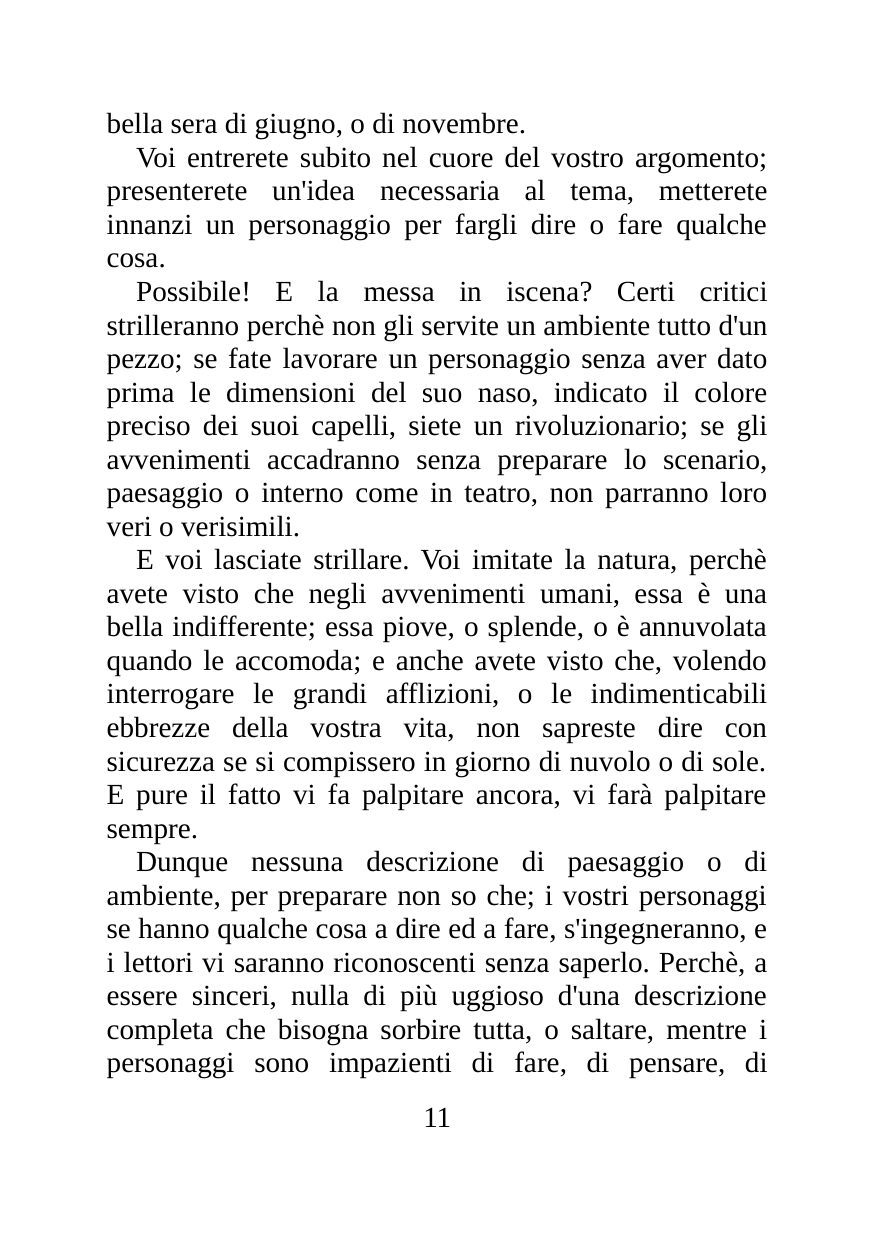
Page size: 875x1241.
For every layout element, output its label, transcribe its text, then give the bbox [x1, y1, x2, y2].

text E voi lasciate strillare. Voi imitate la natura, perchè avete visto che negli avvenimenti umani, essa è una bella indifferente; essa piove, o splende, o è annuvolata quando le accomoda; e anche avete visto che, volendo interrogare le grandi afflizioni, o le indimenticabili ebbrezze della vostra vita, non sapreste dire con sicurezza se si compissero in giorno di nuvolo o di sole. E pure il fatto vi fa palpitare ancora, vi farà palpitare sempre. [106, 542, 768, 844]
text Voi entrerete subito nel cuore del vostro argomento; presenterete un'idea necessaria al tema, metterete innanzi un personaggio per fargli dire o fare qualche cosa. [106, 140, 768, 274]
text bella sera di giugno, o di novembre. [106, 106, 768, 140]
text Dunque nessuna descrizione di paesaggio o di ambiente, per preparare non so che; i vostri personaggi se hanno qualche cosa a dire ed a fare, s'ingegneranno, e i lettori vi saranno riconoscenti senza saperlo. Perchè, a essere sinceri, nulla di più uggioso d'una descrizione completa che bisogna sorbire tutta, o saltare, mentre i personaggi sono impazienti di fare, di pensare, di [106, 844, 768, 1079]
text Possibile! E la messa in iscena? Certi critici strilleranno perchè non gli servite un ambiente tutto d'un pezzo; se fate lavorare un personaggio senza aver dato prima le dimensioni del suo naso, indicato il colore preciso dei suoi capelli, siete un rivoluzionario; se gli avvenimenti accadranno senza preparare lo scenario, paesaggio o interno come in teatro, non parranno loro veri o verisimili. [106, 274, 768, 542]
